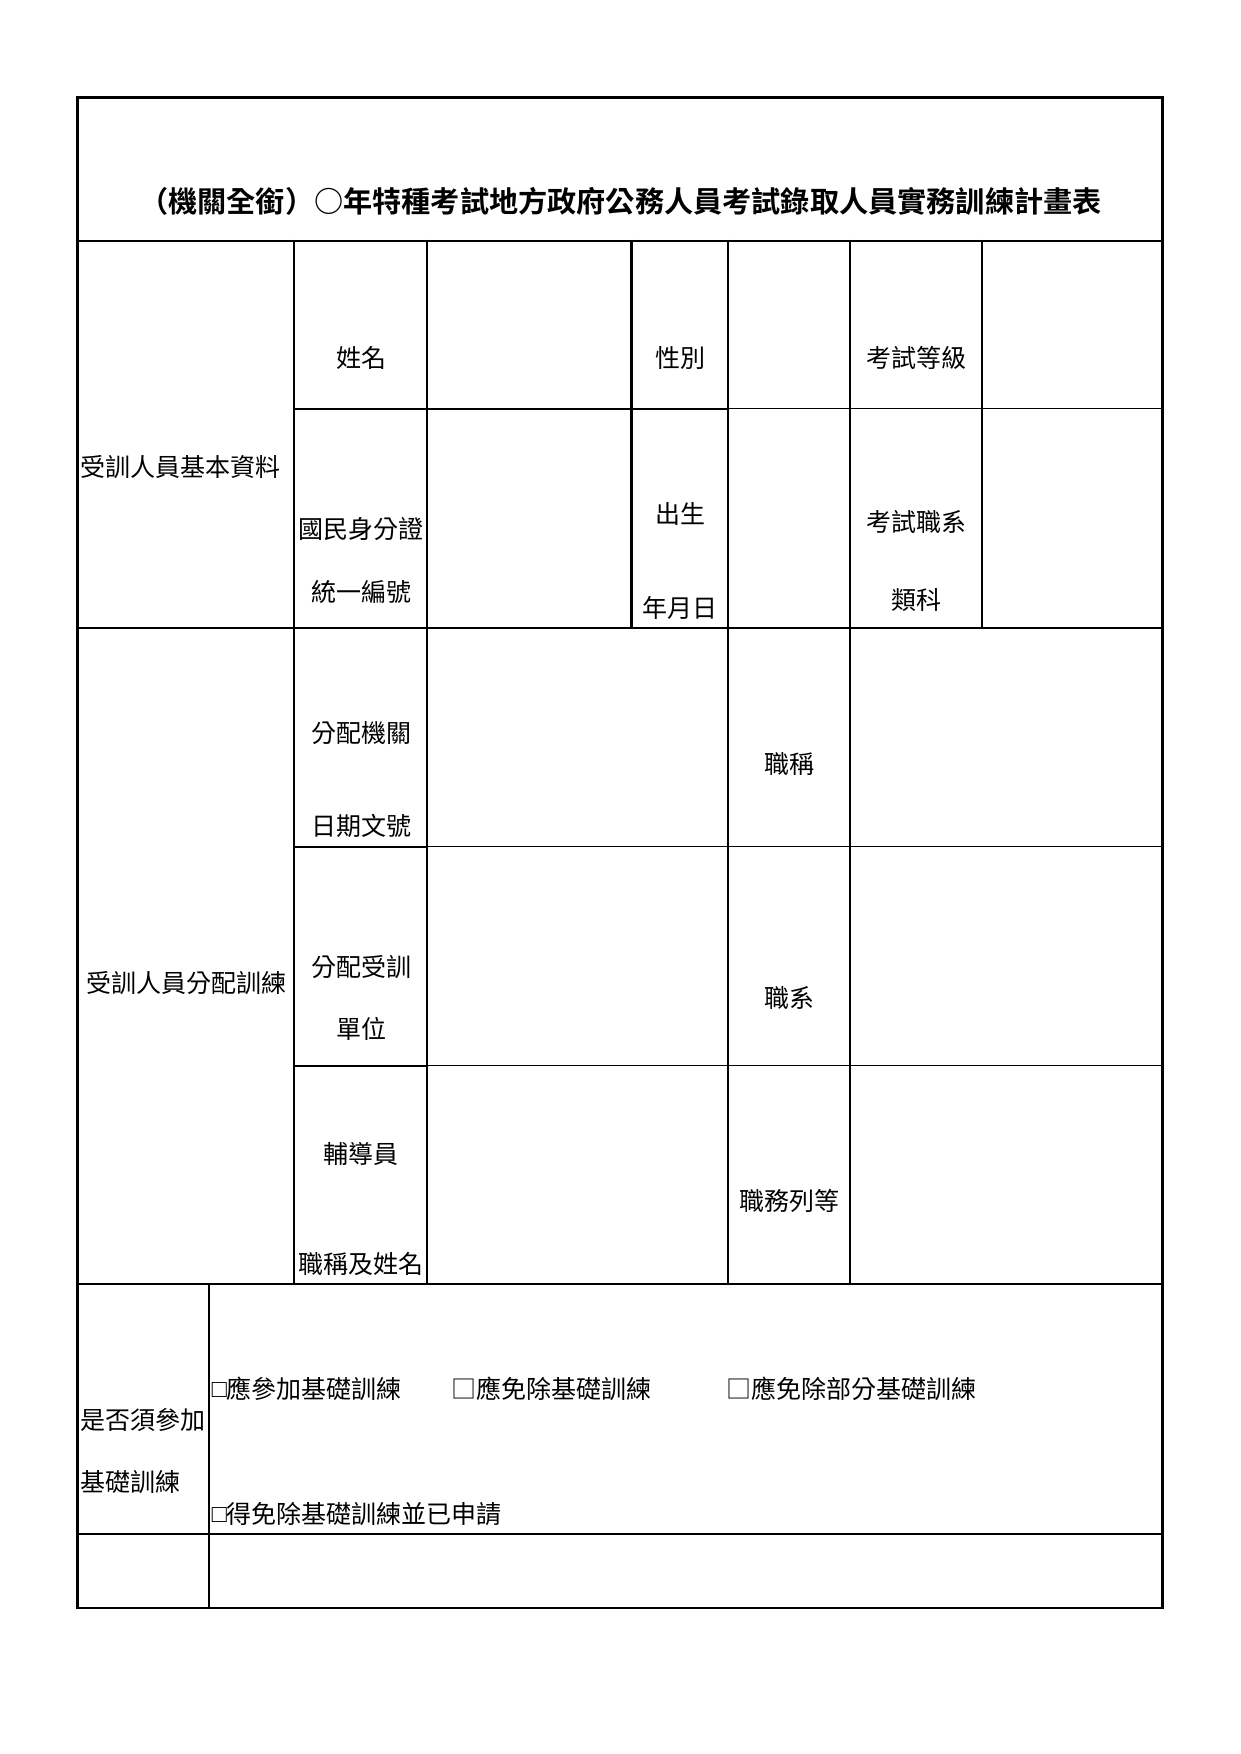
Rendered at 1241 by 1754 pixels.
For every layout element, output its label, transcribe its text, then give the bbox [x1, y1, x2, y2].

table_cell [428, 847, 727, 1064]
table_cell 受訓人員分配訓練 [79, 629, 293, 1283]
table_cell 職稱 [729, 629, 849, 846]
table_cell 考試等級 [851, 242, 981, 408]
table_cell 性別 [633, 242, 727, 408]
table_header （機關全銜）○年特種考試地方政府公務人員考試錄取人員實務訓練計畫表 [79, 99, 1161, 239]
table_cell 職務列等 [729, 1066, 849, 1283]
table_cell 分配機關 日期文號 [295, 629, 426, 846]
table_cell 考試職系 類科 [851, 409, 981, 627]
table_cell [851, 629, 1161, 846]
table_cell 輔導員 職稱及姓名 [295, 1067, 426, 1283]
table_cell 基礎訓練 地區 [79, 1535, 208, 1607]
table_cell □應參加基礎訓練 □應免除基礎訓練 □應免除部分基礎訓練 □得免除基礎訓練並已申請 [210, 1285, 1161, 1533]
table_cell 姓名 [295, 242, 426, 408]
table_cell 分配受訓 單位 [295, 848, 426, 1064]
table_cell 國民身分證統一編號 [295, 410, 426, 627]
table_cell 職系 [729, 847, 849, 1064]
table_cell [851, 847, 1161, 1064]
table_cell 出生 年月日 [633, 410, 727, 627]
table_cell 受訓人員基本資料 [79, 242, 293, 627]
table_cell [428, 410, 630, 627]
table_cell [428, 1066, 727, 1283]
table_cell [983, 242, 1161, 408]
table_cell [851, 1066, 1161, 1283]
table_cell [983, 409, 1161, 627]
table_cell [729, 242, 849, 408]
table_cell [428, 242, 630, 408]
table_cell □北部地區 □中部地區 □南部地區 □東部地區（本欄請錄取人員填寫，機關初核） （請註記1、2、3、4之順序，國家文官學院得因訓練檔期班次調配參訓人員受訓地區） [210, 1535, 1161, 1607]
table_cell [428, 629, 727, 846]
table_cell [729, 409, 849, 627]
table_cell 是否須參加 基礎訓練 [79, 1285, 208, 1533]
